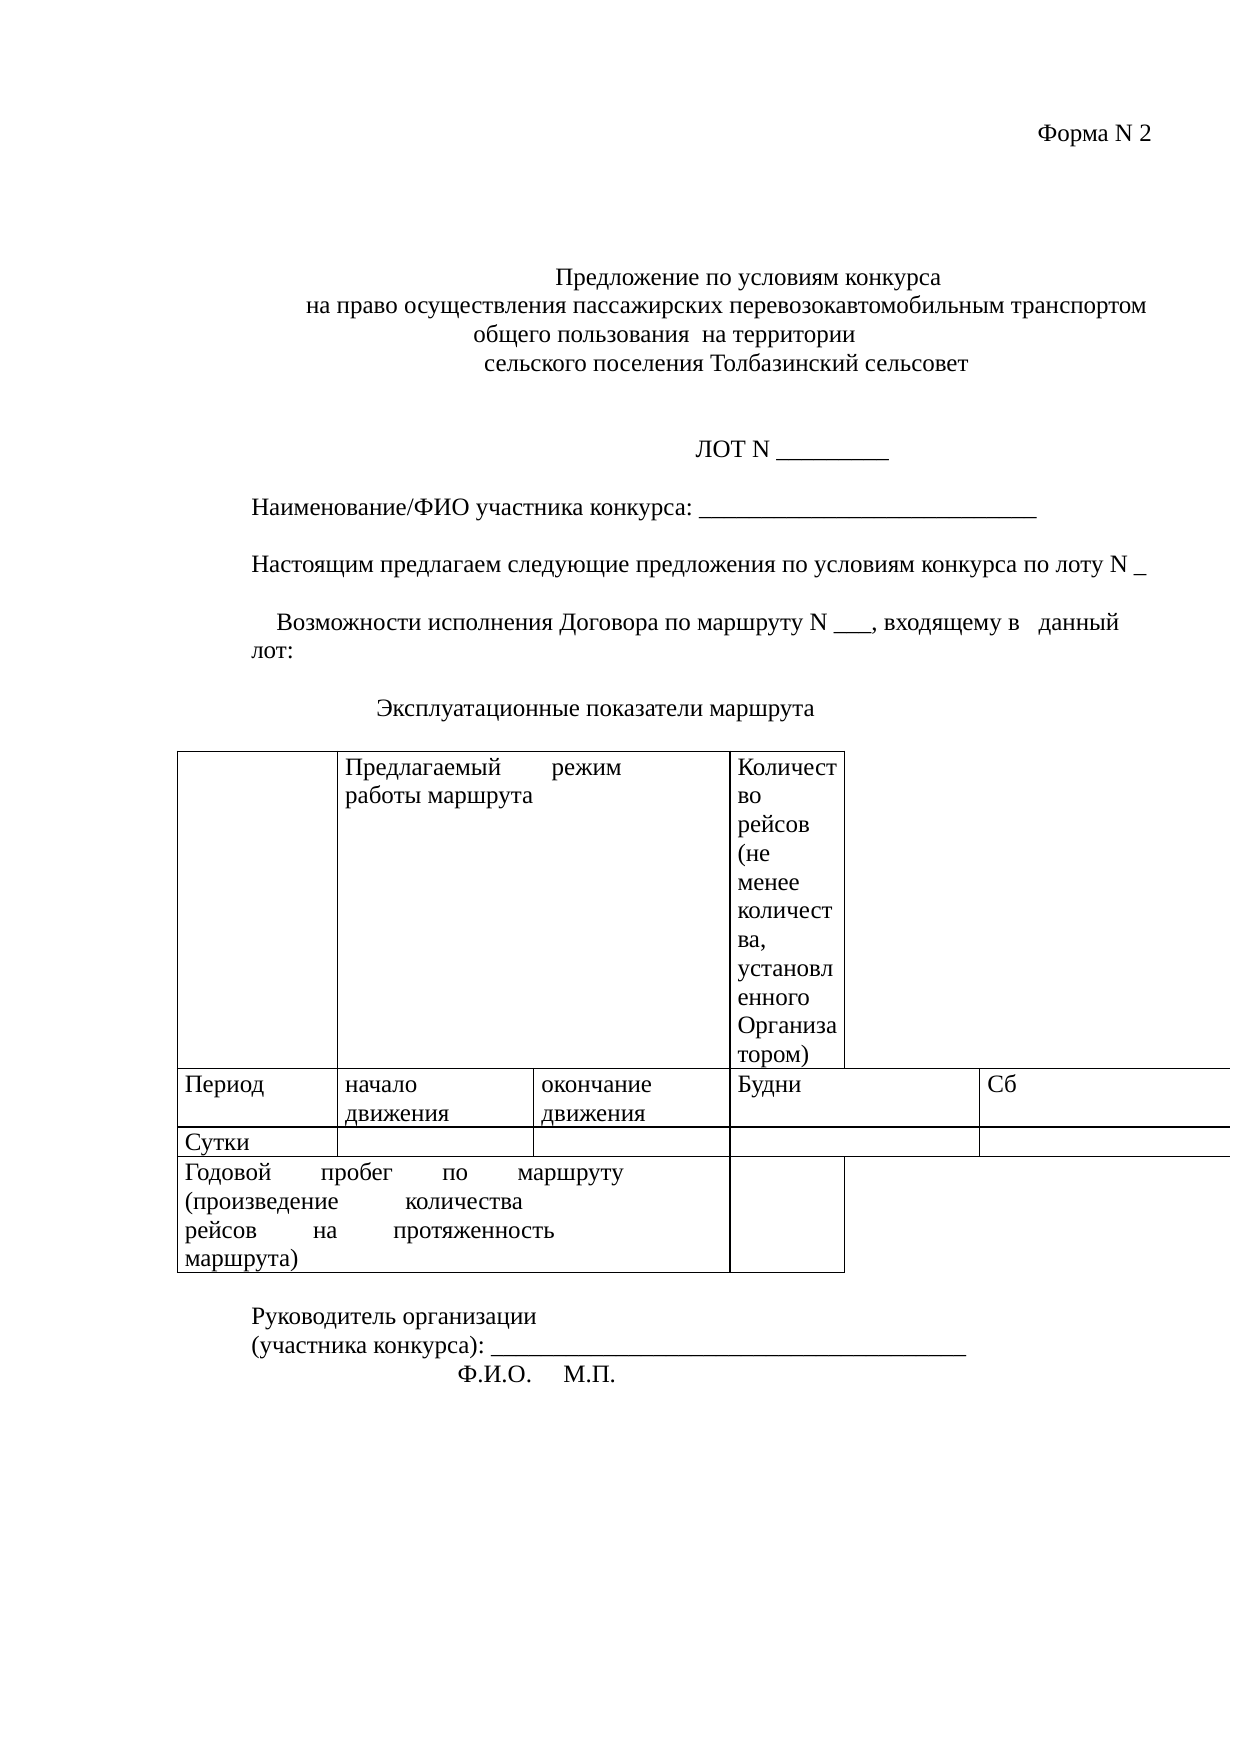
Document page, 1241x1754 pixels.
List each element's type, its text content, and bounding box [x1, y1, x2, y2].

table_cell [338, 1128, 533, 1156]
text Форма N 2 [177, 118, 1152, 147]
table_cell [731, 1128, 979, 1156]
text Эксплуатационные показатели маршрута [177, 693, 1152, 722]
text Возможности исполнения Договора по маршруту N ___, входящему в данный [177, 607, 1152, 636]
table_cell Период [178, 1069, 337, 1126]
text лот: [177, 636, 1152, 664]
table_cell [534, 1128, 729, 1156]
table_header [178, 752, 337, 1068]
table_header [845, 751, 1230, 1068]
table_cell [731, 1157, 844, 1272]
text ЛОТ N _________ [177, 434, 1152, 463]
table_header Предлагаемый режим работы маршрута [338, 752, 729, 1068]
text Предложение по условиям конкурса [177, 262, 1152, 291]
text Руководитель организации [177, 1301, 1152, 1330]
text Настоящим предлагаем следующие предложения по условиям конкурса по лоту N _ [177, 549, 1152, 578]
table_cell Сутки [178, 1128, 337, 1156]
table_cell Годовой пробег по маршруту (произведение количества рейсов на протяженность маршрута) [178, 1157, 729, 1272]
table_cell Сб [980, 1069, 1230, 1126]
table_cell начало движения [338, 1069, 533, 1126]
text на право осуществления пассажирских перевозокавтомобильным транспортом общего пользования на территории [177, 291, 1152, 348]
text Ф.И.О. М.П. [177, 1359, 1152, 1388]
text сельского поселения Толбазинский сельсовет [177, 348, 1152, 377]
text Наименование/ФИО участника конкурса: ___________________________ [177, 492, 1152, 521]
table_header Количество рейсов (не менее количества, установленного Организатором) [731, 752, 844, 1068]
table_cell Будни [731, 1069, 979, 1126]
table_cell [980, 1128, 1230, 1156]
text (участника конкурса): ______________________________________ [177, 1330, 1152, 1359]
table_cell окончание движения [534, 1069, 729, 1126]
table_cell [845, 1157, 1230, 1272]
